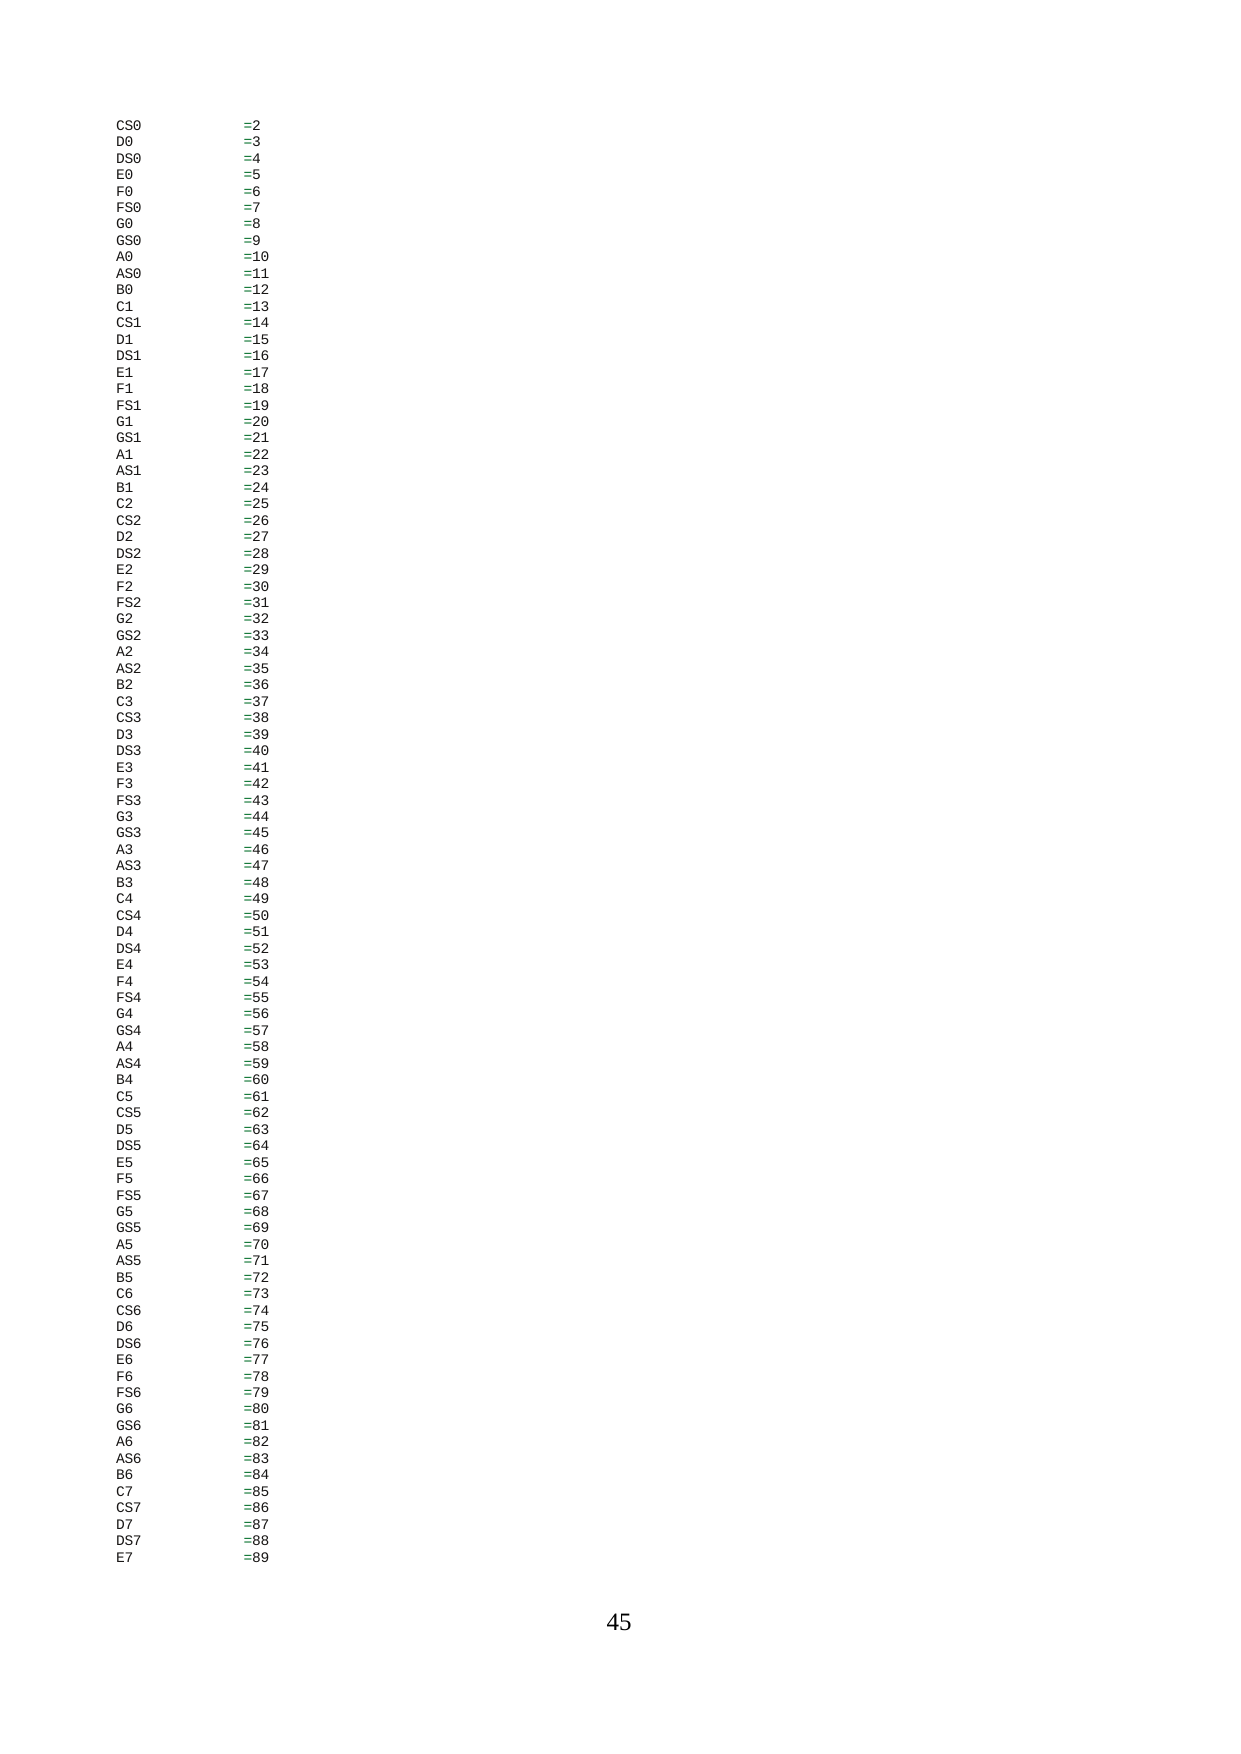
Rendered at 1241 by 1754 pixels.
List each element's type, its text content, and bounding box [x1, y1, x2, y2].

text E5 =65 [116, 1155, 1122, 1171]
text E2 =29 [116, 562, 1122, 579]
text G3 =44 [116, 809, 1122, 826]
text F2 =30 [116, 579, 1122, 595]
text C3 =37 [116, 694, 1122, 711]
text G2 =32 [116, 612, 1122, 628]
text GS2 =33 [116, 628, 1122, 645]
text AS4 =59 [116, 1056, 1122, 1073]
text E1 =17 [116, 365, 1122, 381]
text AS1 =23 [116, 464, 1122, 480]
text D7 =87 [116, 1517, 1122, 1533]
text G1 =20 [116, 414, 1122, 431]
text B6 =84 [116, 1468, 1122, 1484]
text FS3 =43 [116, 793, 1122, 809]
text G0 =8 [116, 217, 1122, 233]
text FS1 =19 [116, 398, 1122, 414]
text AS0 =11 [116, 266, 1122, 283]
text G6 =80 [116, 1402, 1122, 1418]
text E0 =5 [116, 167, 1122, 184]
text D0 =3 [116, 134, 1122, 151]
text FS4 =55 [116, 990, 1122, 1007]
text B0 =12 [116, 283, 1122, 299]
text A0 =10 [116, 250, 1122, 266]
text FS6 =79 [116, 1385, 1122, 1402]
text CS1 =14 [116, 316, 1122, 332]
text A6 =82 [116, 1435, 1122, 1451]
text FS0 =7 [116, 200, 1122, 217]
text CS3 =38 [116, 711, 1122, 727]
text F3 =42 [116, 776, 1122, 793]
text D6 =75 [116, 1319, 1122, 1336]
text C6 =73 [116, 1287, 1122, 1303]
text D2 =27 [116, 529, 1122, 546]
text AS5 =71 [116, 1254, 1122, 1270]
text AS2 =35 [116, 661, 1122, 678]
text F5 =66 [116, 1171, 1122, 1188]
text B4 =60 [116, 1073, 1122, 1089]
text GS6 =81 [116, 1418, 1122, 1435]
text CS2 =26 [116, 513, 1122, 529]
text C2 =25 [116, 497, 1122, 513]
text DS5 =64 [116, 1138, 1122, 1155]
text DS4 =52 [116, 941, 1122, 957]
text E6 =77 [116, 1352, 1122, 1369]
text CS7 =86 [116, 1501, 1122, 1517]
text A5 =70 [116, 1237, 1122, 1254]
text A2 =34 [116, 645, 1122, 661]
text D3 =39 [116, 727, 1122, 743]
text FS5 =67 [116, 1188, 1122, 1204]
text E4 =53 [116, 957, 1122, 974]
text DS3 =40 [116, 743, 1122, 760]
text FS2 =31 [116, 595, 1122, 612]
text CS5 =62 [116, 1106, 1122, 1122]
text CS0 =2 [116, 118, 1122, 134]
text DS2 =28 [116, 546, 1122, 562]
text B1 =24 [116, 480, 1122, 497]
text DS7 =88 [116, 1533, 1122, 1550]
text CS4 =50 [116, 908, 1122, 924]
text F0 =6 [116, 184, 1122, 200]
text DS0 =4 [116, 151, 1122, 167]
text C4 =49 [116, 892, 1122, 908]
text F1 =18 [116, 381, 1122, 398]
text C5 =61 [116, 1089, 1122, 1106]
text GS3 =45 [116, 826, 1122, 842]
text C7 =85 [116, 1484, 1122, 1501]
text A1 =22 [116, 447, 1122, 464]
text AS3 =47 [116, 859, 1122, 875]
text GS4 =57 [116, 1023, 1122, 1040]
text B2 =36 [116, 678, 1122, 694]
text GS0 =9 [116, 233, 1122, 250]
text D4 =51 [116, 924, 1122, 941]
text E7 =89 [116, 1550, 1122, 1566]
text F4 =54 [116, 974, 1122, 990]
text GS1 =21 [116, 431, 1122, 447]
text A3 =46 [116, 842, 1122, 859]
text D1 =15 [116, 332, 1122, 348]
text DS1 =16 [116, 348, 1122, 365]
text AS6 =83 [116, 1451, 1122, 1468]
text G5 =68 [116, 1204, 1122, 1221]
text C1 =13 [116, 299, 1122, 316]
text E3 =41 [116, 760, 1122, 776]
text A4 =58 [116, 1040, 1122, 1056]
text DS6 =76 [116, 1336, 1122, 1352]
text B5 =72 [116, 1270, 1122, 1287]
text G4 =56 [116, 1007, 1122, 1023]
text D5 =63 [116, 1122, 1122, 1138]
text CS6 =74 [116, 1303, 1122, 1319]
text F6 =78 [116, 1369, 1122, 1385]
text GS5 =69 [116, 1221, 1122, 1237]
text B3 =48 [116, 875, 1122, 892]
